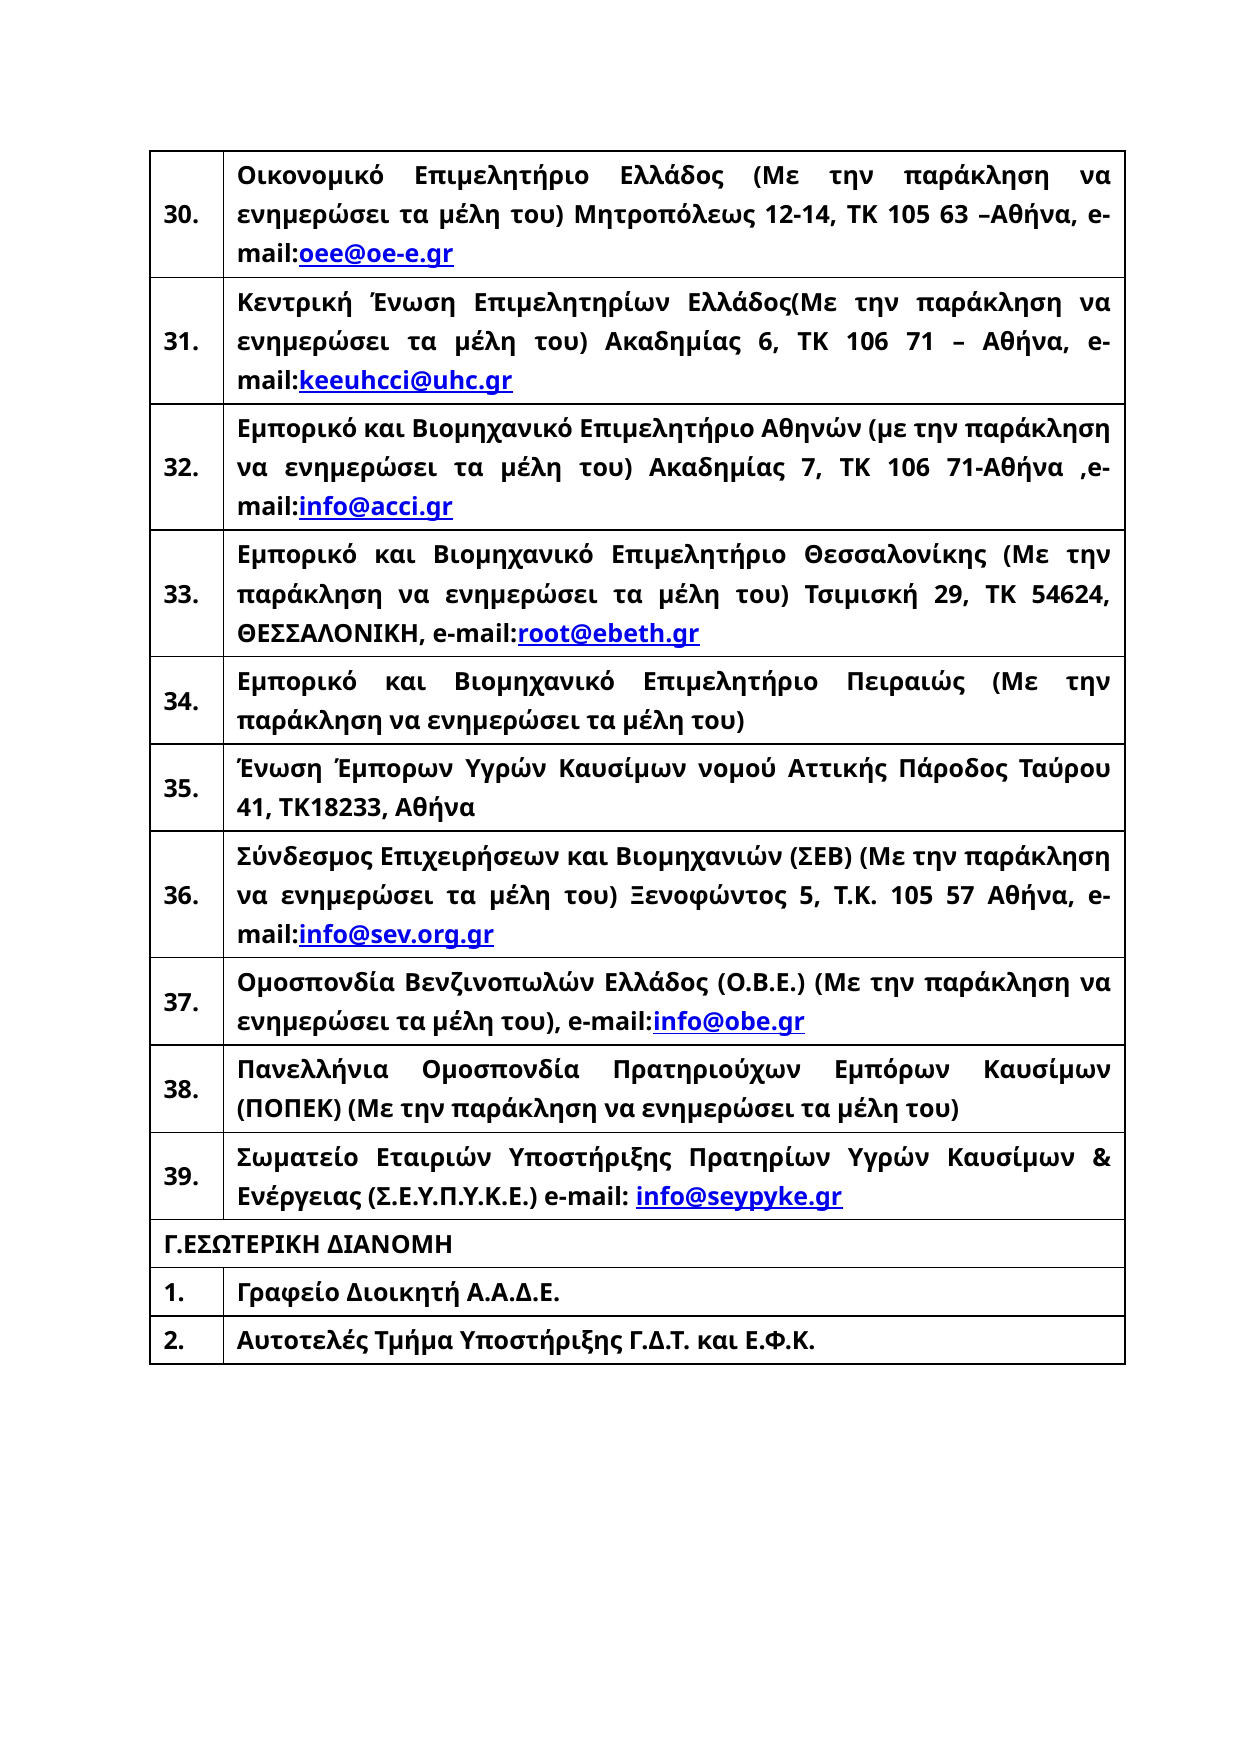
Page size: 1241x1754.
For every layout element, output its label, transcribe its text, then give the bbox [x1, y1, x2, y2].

table_cell 36. [151, 832, 223, 957]
table_cell Εμπορικό και Βιομηχανικό Επιμελητήριο Θεσσαλονίκης (Με την παράκληση να ενημερώσει τα μέλη του) Τσιμισκή 29, ΤΚ 54624, ΘΕΣΣΑΛΟΝΙΚΗ, e-mail:root@ebeth.gr [224, 531, 1124, 656]
table_cell Γραφείο Διοικητή Α.Α.Δ.Ε. [224, 1268, 1124, 1315]
table_cell 30. [151, 152, 223, 276]
table_cell Πανελλήνια Ομοσπονδία Πρατηριούχων Εμπόρων Καυσίμων (ΠΟΠΕΚ) (Με την παράκληση να ενημερώσει τα μέλη του) [224, 1046, 1124, 1131]
table_cell Κεντρική Ένωση Επιμελητηρίων Ελλάδος(Με την παράκληση να ενημερώσει τα μέλη του) Ακαδημίας 6, TK 106 71 – Αθήνα, e-mail:keeuhcci@uhc.gr [224, 278, 1124, 403]
table_cell 39. [151, 1133, 223, 1219]
table_cell Εμπορικό και Βιομηχανικό Επιμελητήριο Πειραιώς (Με την παράκληση να ενημερώσει τα μέλη του) [224, 657, 1124, 743]
table_cell Εμπορικό και Βιομηχανικό Επιμελητήριο Αθηνών (με την παράκληση να ενημερώσει τα μέλη του) Ακαδημίας 7, ΤΚ 106 71-Αθήνα ,e-mail:info@acci.gr [224, 405, 1124, 529]
table_cell Σωματείο Εταιριών Υποστήριξης Πρατηρίων Υγρών Καυσίμων & Ενέργειας (Σ.Ε.Υ.Π.Υ.Κ.Ε.) e-mail: info@seypyke.gr [224, 1133, 1124, 1219]
table_cell 34. [151, 657, 223, 743]
table_cell 2. [151, 1317, 223, 1363]
table_cell 37. [151, 958, 223, 1044]
table_cell Ομοσπονδία Βενζινοπωλών Ελλάδος (Ο.Β.Ε.) (Με την παράκληση να ενημερώσει τα μέλη του), e-mail:info@obe.gr [224, 958, 1124, 1044]
table_cell 1. [151, 1268, 223, 1315]
table_cell 35. [151, 745, 223, 830]
table_cell 31. [151, 278, 223, 403]
table_cell Αυτοτελές Τμήμα Υποστήριξης Γ.Δ.Τ. και Ε.Φ.Κ. [224, 1317, 1124, 1363]
table_cell Οικονομικό Επιμελητήριο Ελλάδος (Με την παράκληση να ενημερώσει τα μέλη του) Μητροπόλεως 12-14, ΤΚ 105 63 –Αθήνα, e-mail:oee@oe-e.gr [224, 152, 1124, 276]
table_cell Σύνδεσμος Επιχειρήσεων και Βιομηχανιών (ΣΕΒ) (Με την παράκληση να ενημερώσει τα μέλη του) Ξενοφώντος 5, Τ.Κ. 105 57 Αθήνα, e-mail:info@sev.org.gr [224, 832, 1124, 957]
table_cell 38. [151, 1046, 223, 1131]
table_cell 33. [151, 531, 223, 656]
table_cell Ένωση Έμπορων Υγρών Καυσίμων νομού Αττικής Πάροδος Ταύρου 41, ΤΚ18233, Αθήνα [224, 745, 1124, 830]
table_cell Γ.ΕΣΩΤΕΡΙΚΗ ΔΙΑΝΟΜΗ [151, 1220, 1124, 1267]
table_cell 32. [151, 405, 223, 529]
